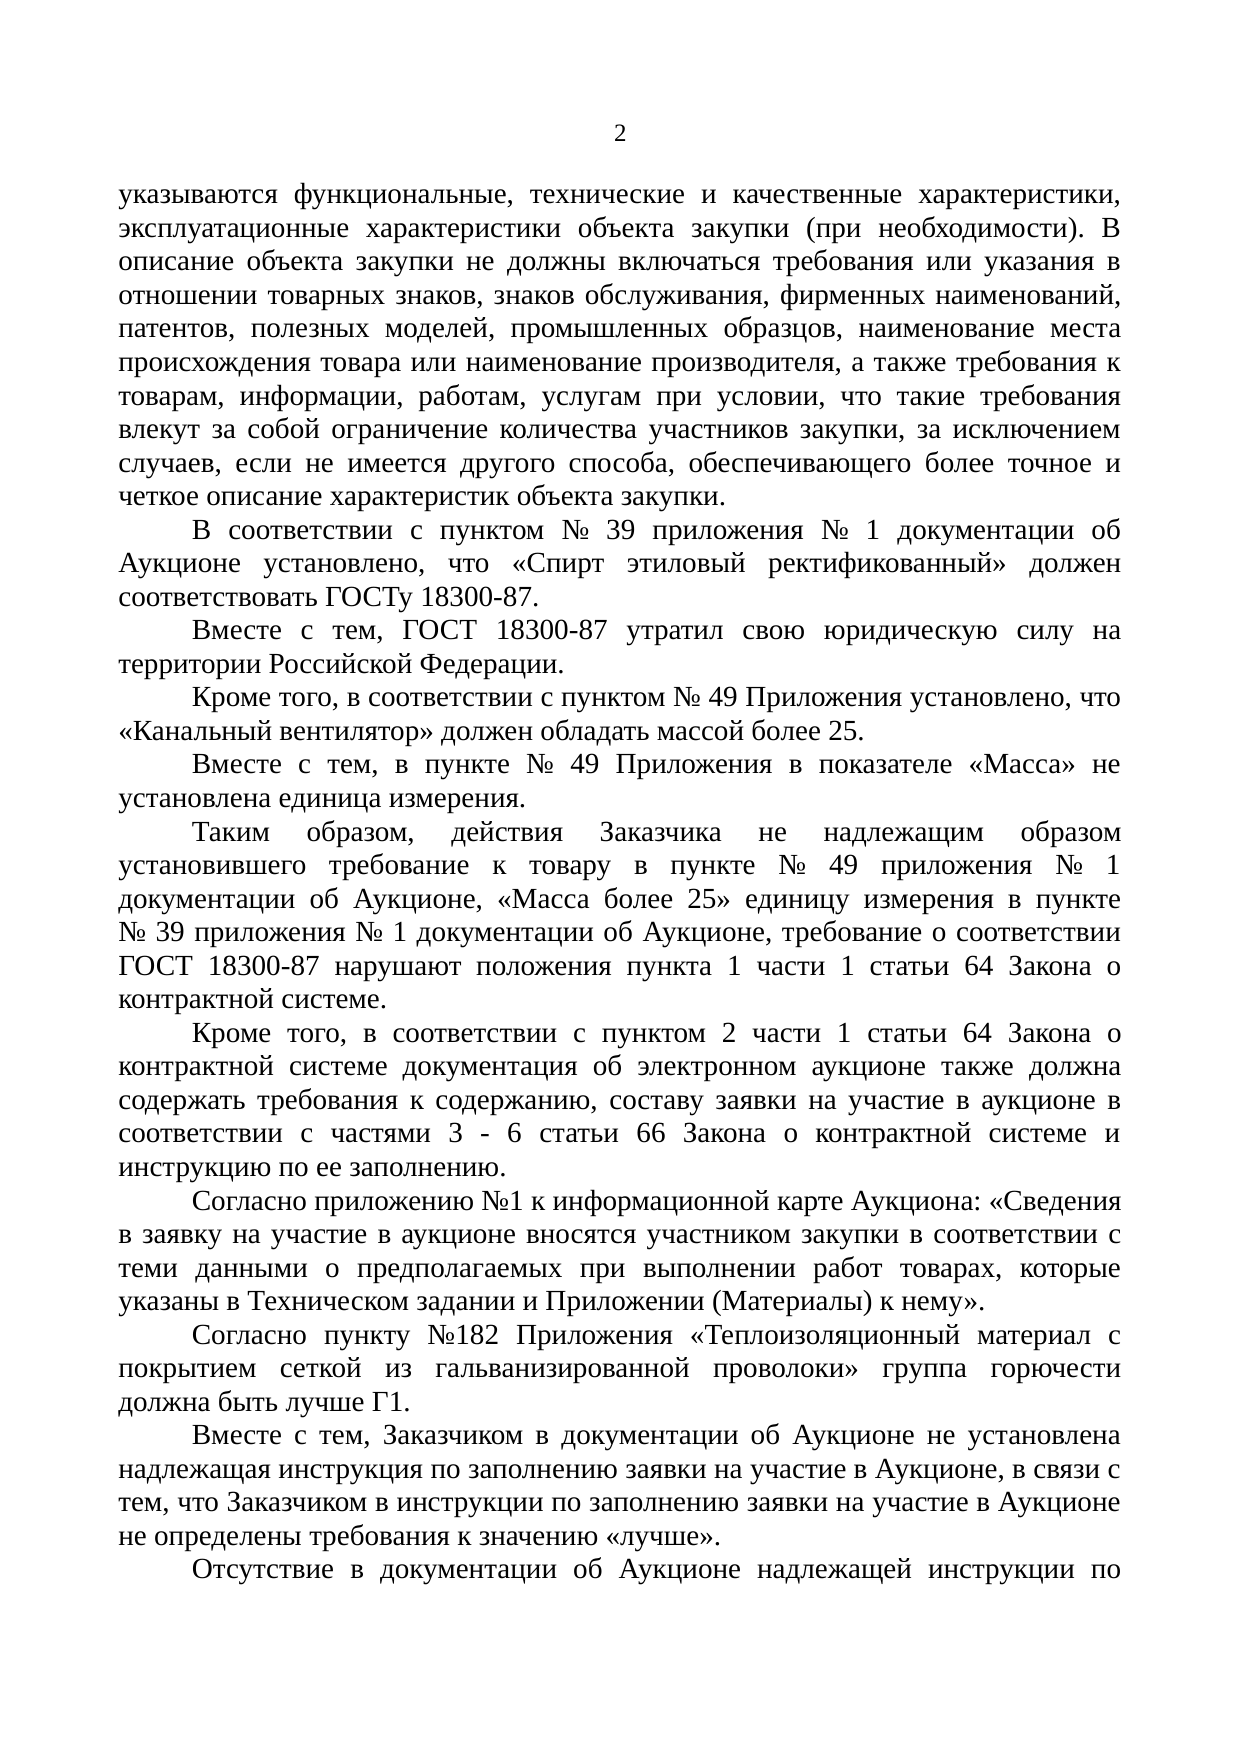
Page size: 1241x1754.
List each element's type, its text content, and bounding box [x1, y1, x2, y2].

text Отсутствие в документации об Аукционе надлежащей инструкции по [118, 1552, 1122, 1585]
text Вместе с тем, в пункте № 49 Приложения в показателе «Масса» не установлена единица измерения. [118, 747, 1122, 814]
text В соответствии с пунктом № 39 приложения № 1 документации об Аукционе установлено, что «Спирт этиловый ректификованный» должен соответствовать ГОСТу 18300-87. [118, 512, 1122, 612]
text Согласно пункту №182 Приложения «Теплоизоляционный материал с покрытием сеткой из гальванизированной проволоки» группа горючести должна быть лучше Г1. [118, 1317, 1122, 1417]
text указываются функциональные, технические и качественные характеристики, эксплуатационные характеристики объекта закупки (при необходимости). В описание объекта закупки не должны включаться требования или указания в отношении товарных знаков, знаков обслуживания, фирменных наименований, патентов, полезных моделей, промышленных образцов, наименование места происхождения товара или наименование производителя, а также требования к товарам, информации, работам, услугам при условии, что такие требования влекут за собой ограничение количества участников закупки, за исключением случаев, если не имеется другого способа, обеспечивающего более точное и четкое описание характеристик объекта закупки. [118, 176, 1122, 512]
text Кроме того, в соответствии с пунктом 2 части 1 статьи 64 Закона о контрактной системе документация об электронном аукционе также должна содержать требования к содержанию, составу заявки на участие в аукционе в соответствии с частями 3 - 6 статьи 66 Закона о контрактной системе и инструкцию по ее заполнению. [118, 1015, 1122, 1183]
text Согласно приложению №1 к информационной карте Аукциона: «Сведения в заявку на участие в аукционе вносятся участником закупки в соответствии с теми данными о предполагаемых при выполнении работ товарах, которые указаны в Техническом задании и Приложении (Материалы) к нему». [118, 1183, 1122, 1317]
text Вместе с тем, ГОСТ 18300-87 утратил свою юридическую силу на территории Российской Федерации. [118, 612, 1122, 679]
text Таким образом, действия Заказчика не надлежащим образом установившего требование к товару в пункте № 49 приложения № 1 документации об Аукционе, «Масса более 25» единицу измерения в пункте № 39 приложения № 1 документации об Аукционе, требование о соответствии ГОСТ 18300-87 нарушают положения пункта 1 части 1 статьи 64 Закона о контрактной системе. [118, 814, 1122, 1015]
text Кроме того, в соответствии с пунктом № 49 Приложения установлено, что «Канальный вентилятор» должен обладать массой более 25. [118, 679, 1122, 747]
text Вместе с тем, Заказчиком в документации об Аукционе не установлена надлежащая инструкция по заполнению заявки на участие в Аукционе, в связи с тем, что Заказчиком в инструкции по заполнению заявки на участие в Аукционе не определены требования к значению «лучше». [118, 1417, 1122, 1552]
